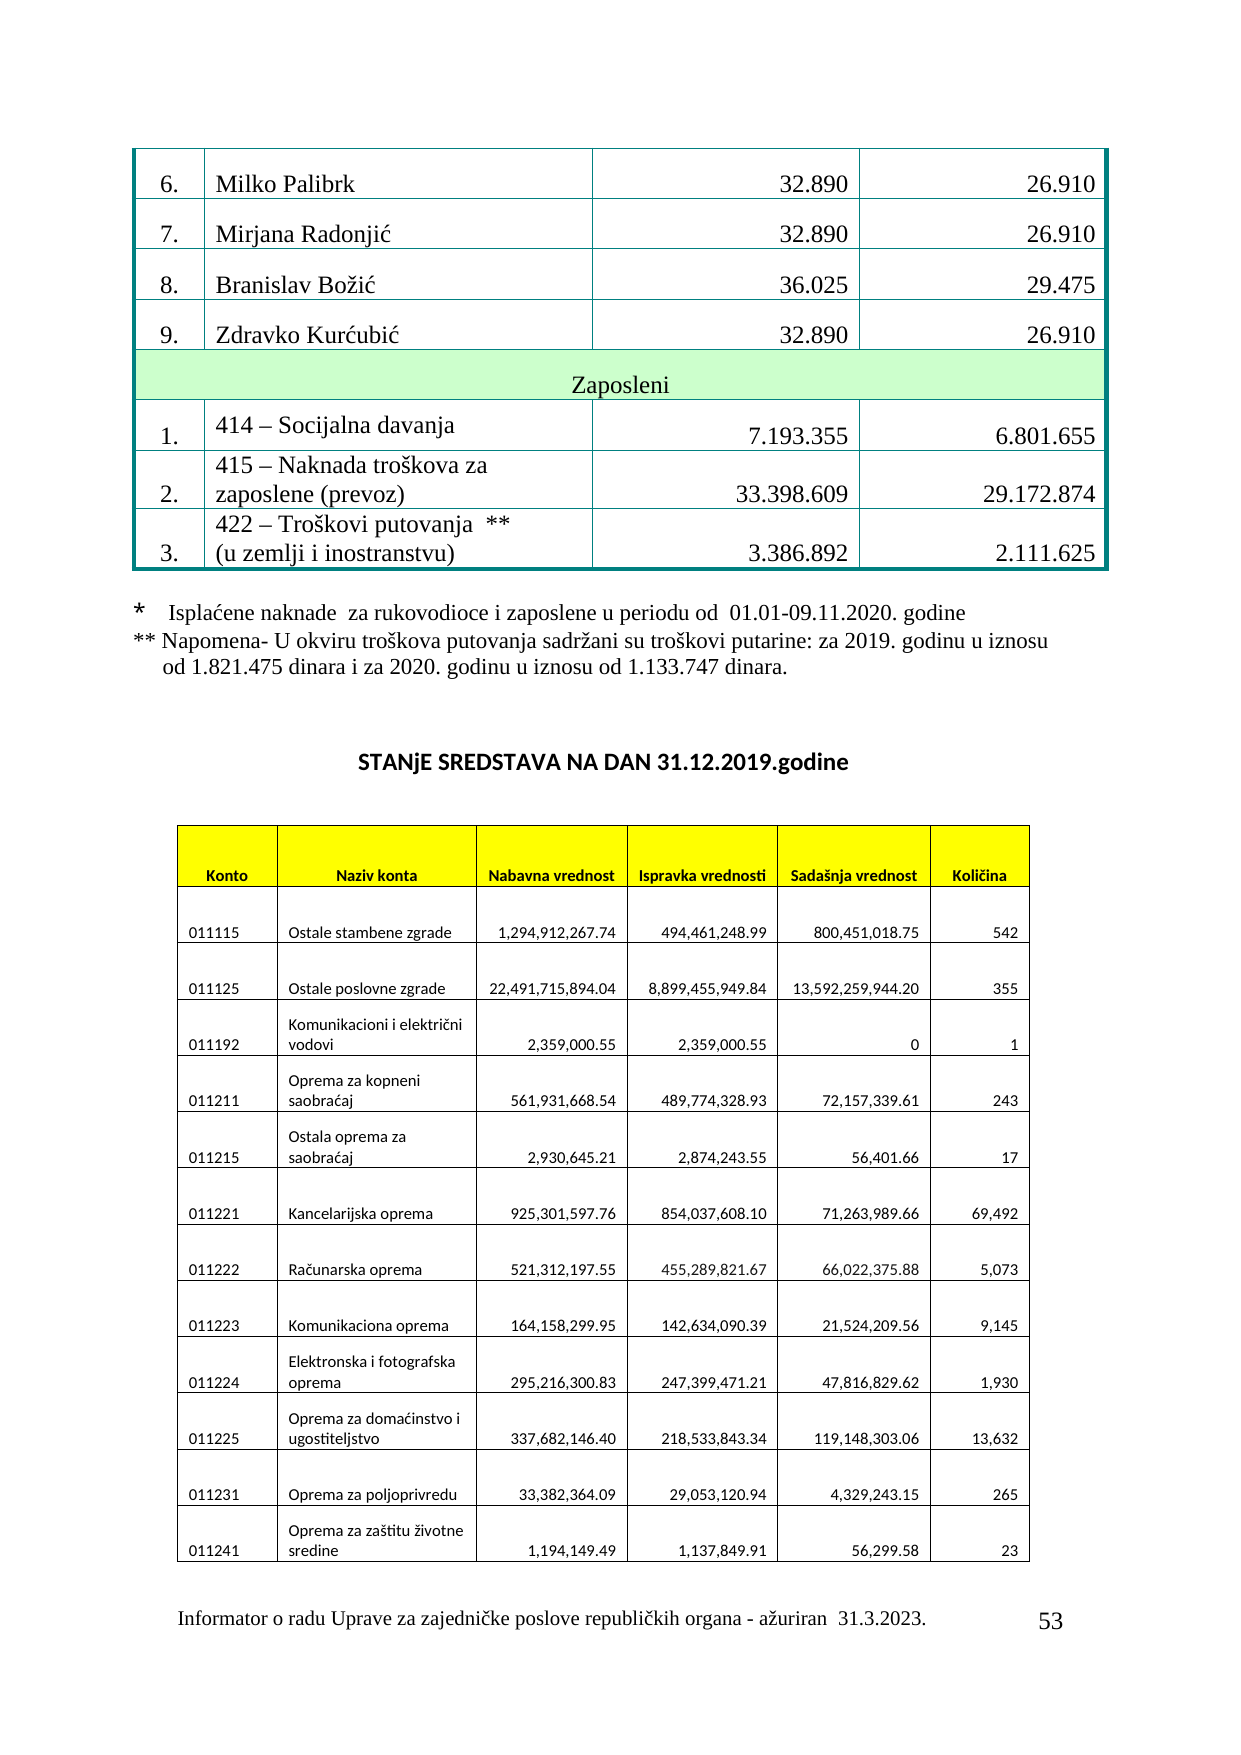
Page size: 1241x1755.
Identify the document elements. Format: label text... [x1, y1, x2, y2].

table_cell 32.890 [593, 149, 859, 198]
table_cell 8. [136, 249, 204, 299]
table_cell 7.193.355 [593, 400, 859, 449]
table_cell Zdravko Kurćubić [205, 300, 592, 349]
table_cell 22,491,715,894.04 [477, 943, 627, 998]
table_cell 29.172.874 [860, 451, 1104, 508]
table_cell 2,930,645.21 [477, 1112, 627, 1167]
table_cell 1 [931, 1000, 1029, 1055]
table_cell 2,359,000.55 [477, 1000, 627, 1055]
table_cell 119,148,303.06 [778, 1393, 930, 1448]
table_cell Kancelarijska oprema [278, 1168, 476, 1223]
table_cell 29,053,120.94 [628, 1450, 777, 1505]
table_cell 17 [931, 1112, 1029, 1167]
table_cell 1,294,912,267.74 [477, 887, 627, 942]
table_cell 56,299.58 [778, 1506, 930, 1561]
table_cell 26.910 [860, 199, 1104, 248]
table_cell 1,194,149.49 [477, 1506, 627, 1561]
table_cell [177, 801, 277, 825]
table_cell 011241 [178, 1506, 277, 1561]
table_cell 56,401.66 [778, 1112, 930, 1167]
table_cell 011211 [178, 1056, 277, 1111]
table_header [177, 746, 277, 777]
table_cell Zaposleni [136, 350, 1104, 399]
table_cell 2.111.625 [860, 509, 1104, 567]
table_cell 3. [136, 509, 204, 567]
table_cell 66,022,375.88 [778, 1225, 930, 1280]
table_cell Oprema za kopneni saobraćaj [278, 1056, 476, 1111]
table_cell Ispravka vrednosti [628, 826, 777, 886]
table_cell 21,524,209.56 [778, 1281, 930, 1336]
table_cell Oprema za poljoprivredu [278, 1450, 476, 1505]
table_cell 33.398.609 [593, 451, 859, 508]
table_cell 925,301,597.76 [477, 1168, 627, 1223]
table_cell 561,931,668.54 [477, 1056, 627, 1111]
table_cell Računarska oprema [278, 1225, 476, 1280]
table_cell Ostale stambene zgrade [278, 887, 476, 942]
table_cell 36.025 [593, 249, 859, 299]
table_cell 011125 [178, 943, 277, 998]
table_cell 011221 [178, 1168, 277, 1223]
table_cell Nabavna vrednost [477, 826, 627, 886]
table_cell Milko Palibrk [205, 149, 592, 198]
table_cell 13,632 [931, 1393, 1029, 1448]
table_cell 337,682,146.40 [477, 1393, 627, 1448]
table_cell 295,216,300.83 [477, 1337, 627, 1392]
table_cell [627, 777, 778, 801]
table_cell Komunikaciona oprema [278, 1281, 476, 1336]
table_cell 142,634,090.39 [628, 1281, 777, 1336]
table_cell 47,816,829.62 [778, 1337, 930, 1392]
table_cell [627, 801, 778, 825]
table_cell Oprema za zaštitu životne sredine [278, 1506, 476, 1561]
table_cell 218,533,843.34 [628, 1393, 777, 1448]
table_cell Ostale poslovne zgrade [278, 943, 476, 998]
table_cell Oprema za domaćinstvo i ugostiteljstvo [278, 1393, 476, 1448]
table_cell [277, 801, 476, 825]
table_cell Ostala oprema za saobraćaj [278, 1112, 476, 1167]
table_cell 5,073 [931, 1225, 1029, 1280]
table_cell [476, 801, 627, 825]
table_cell 164,158,299.95 [477, 1281, 627, 1336]
table_cell 6.801.655 [860, 400, 1104, 449]
table_cell Konto [178, 826, 277, 886]
table_cell Komunikacioni i električni vodovi [278, 1000, 476, 1055]
table_cell 32.890 [593, 199, 859, 248]
table_cell 355 [931, 943, 1029, 998]
table_cell 9,145 [931, 1281, 1029, 1336]
table_cell [177, 777, 277, 801]
table_cell 1,930 [931, 1337, 1029, 1392]
text ** Napomena- U okviru troškova putovanja sadržani su troškovi putarine: za 2019. godinu u iznosu od 1.821.475 dinara i za 2020. godinu u iznosu od 1.133.747 dinara. [133, 627, 1063, 679]
table_cell Mirjana Radonjić [205, 199, 592, 248]
table_cell 26.910 [860, 149, 1104, 198]
table_cell [476, 777, 627, 801]
table_cell 2. [136, 451, 204, 508]
table_cell 71,263,989.66 [778, 1168, 930, 1223]
table_cell Branislav Božić [205, 249, 592, 299]
table_cell Naziv konta [278, 826, 476, 886]
table_cell 455,289,821.67 [628, 1225, 777, 1280]
table_cell 011222 [178, 1225, 277, 1280]
table_cell 0 [778, 1000, 930, 1055]
table_cell 9. [136, 300, 204, 349]
table_cell 521,312,197.55 [477, 1225, 627, 1280]
table_cell 4,329,243.15 [778, 1450, 930, 1505]
table_cell 243 [931, 1056, 1029, 1111]
table_cell 011231 [178, 1450, 277, 1505]
table_cell 854,037,608.10 [628, 1168, 777, 1223]
table_cell 011225 [178, 1393, 277, 1448]
table_cell 32.890 [593, 300, 859, 349]
table_cell [930, 801, 1029, 825]
table_cell 011115 [178, 887, 277, 942]
table_cell Količina [931, 826, 1029, 886]
table_cell 29.475 [860, 249, 1104, 299]
table_cell 33,382,364.09 [477, 1450, 627, 1505]
table_cell 6. [136, 149, 204, 198]
table_cell 8,899,455,949.84 [628, 943, 777, 998]
table_cell 011224 [178, 1337, 277, 1392]
table_cell 3.386.892 [593, 509, 859, 567]
table_cell 011223 [178, 1281, 277, 1336]
table_cell 247,399,471.21 [628, 1337, 777, 1392]
table_cell 800,451,018.75 [778, 887, 930, 942]
text * Isplaćene naknade za rukovodioce i zaposlene u periodu od 01.01-09.11.2020. godine [133, 595, 1063, 627]
table_cell 23 [931, 1506, 1029, 1561]
table_cell 542 [931, 887, 1029, 942]
table_cell 26.910 [860, 300, 1104, 349]
table_cell 415 – Naknada troškova za zaposlene (prevoz) [205, 451, 592, 508]
table_cell 69,492 [931, 1168, 1029, 1223]
table_cell 72,157,339.61 [778, 1056, 930, 1111]
table_cell [778, 801, 930, 825]
table_cell [778, 777, 930, 801]
table_cell [930, 777, 1029, 801]
table_cell Elektronska i fotografska oprema [278, 1337, 476, 1392]
table_cell 494,461,248.99 [628, 887, 777, 942]
table_cell 13,592,259,944.20 [778, 943, 930, 998]
table_cell 2,874,243.55 [628, 1112, 777, 1167]
table_header STANjE SREDSTAVA NA DAN 31.12.2019.godine [277, 746, 930, 777]
table_cell 7. [136, 199, 204, 248]
table_cell [277, 777, 476, 801]
table_header [930, 746, 1029, 777]
table_cell 414 – Socijalna davanja [205, 400, 592, 449]
table_cell 2,359,000.55 [628, 1000, 777, 1055]
table_cell 011192 [178, 1000, 277, 1055]
table_cell 1. [136, 400, 204, 449]
table_cell 011215 [178, 1112, 277, 1167]
table_cell 489,774,328.93 [628, 1056, 777, 1111]
table_cell Sadašnja vrednost [778, 826, 930, 886]
table_cell 265 [931, 1450, 1029, 1505]
table_cell 422 – Troškovi putovanja ** (u zemlji i inostranstvu) [205, 509, 592, 567]
table_cell 1,137,849.91 [628, 1506, 777, 1561]
